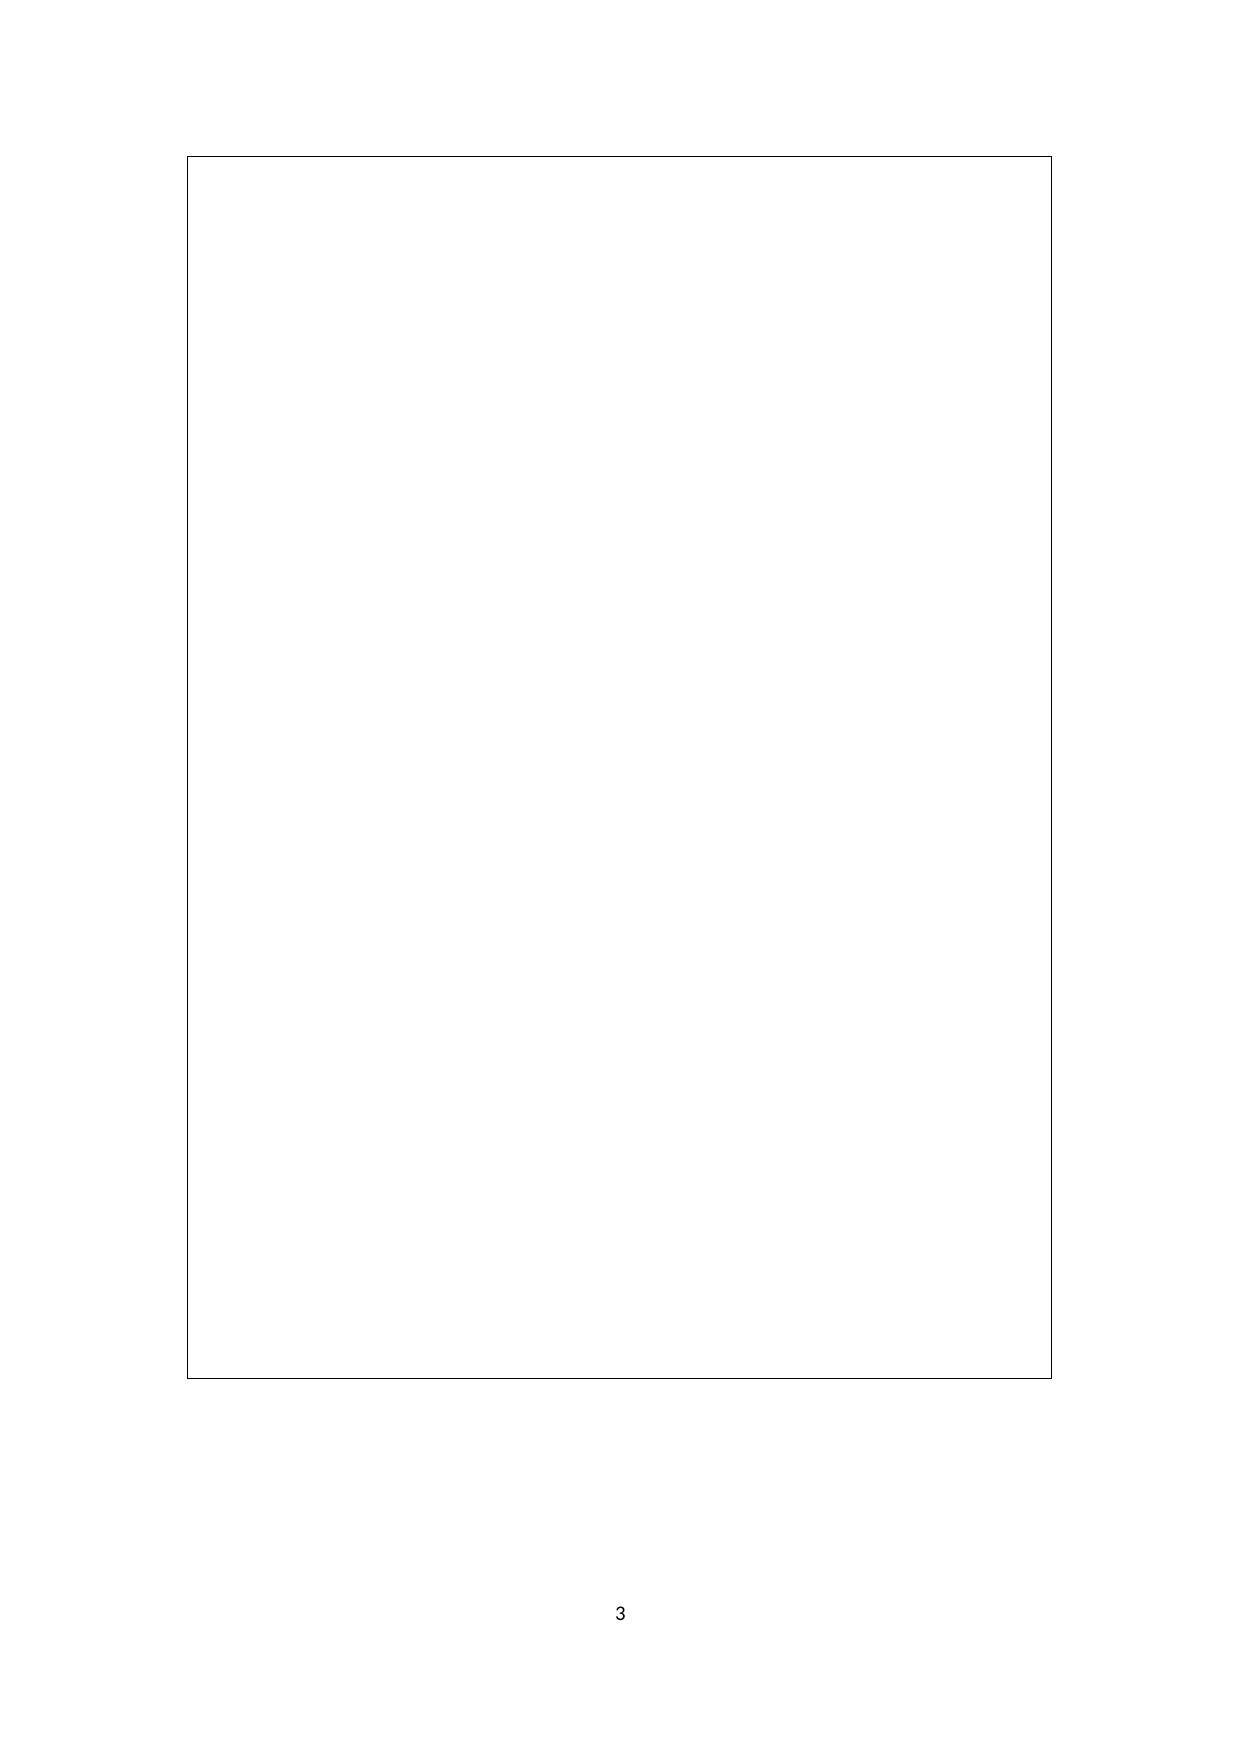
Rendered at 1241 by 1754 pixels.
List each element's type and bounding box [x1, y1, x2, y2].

table_header [188, 157, 1051, 1378]
